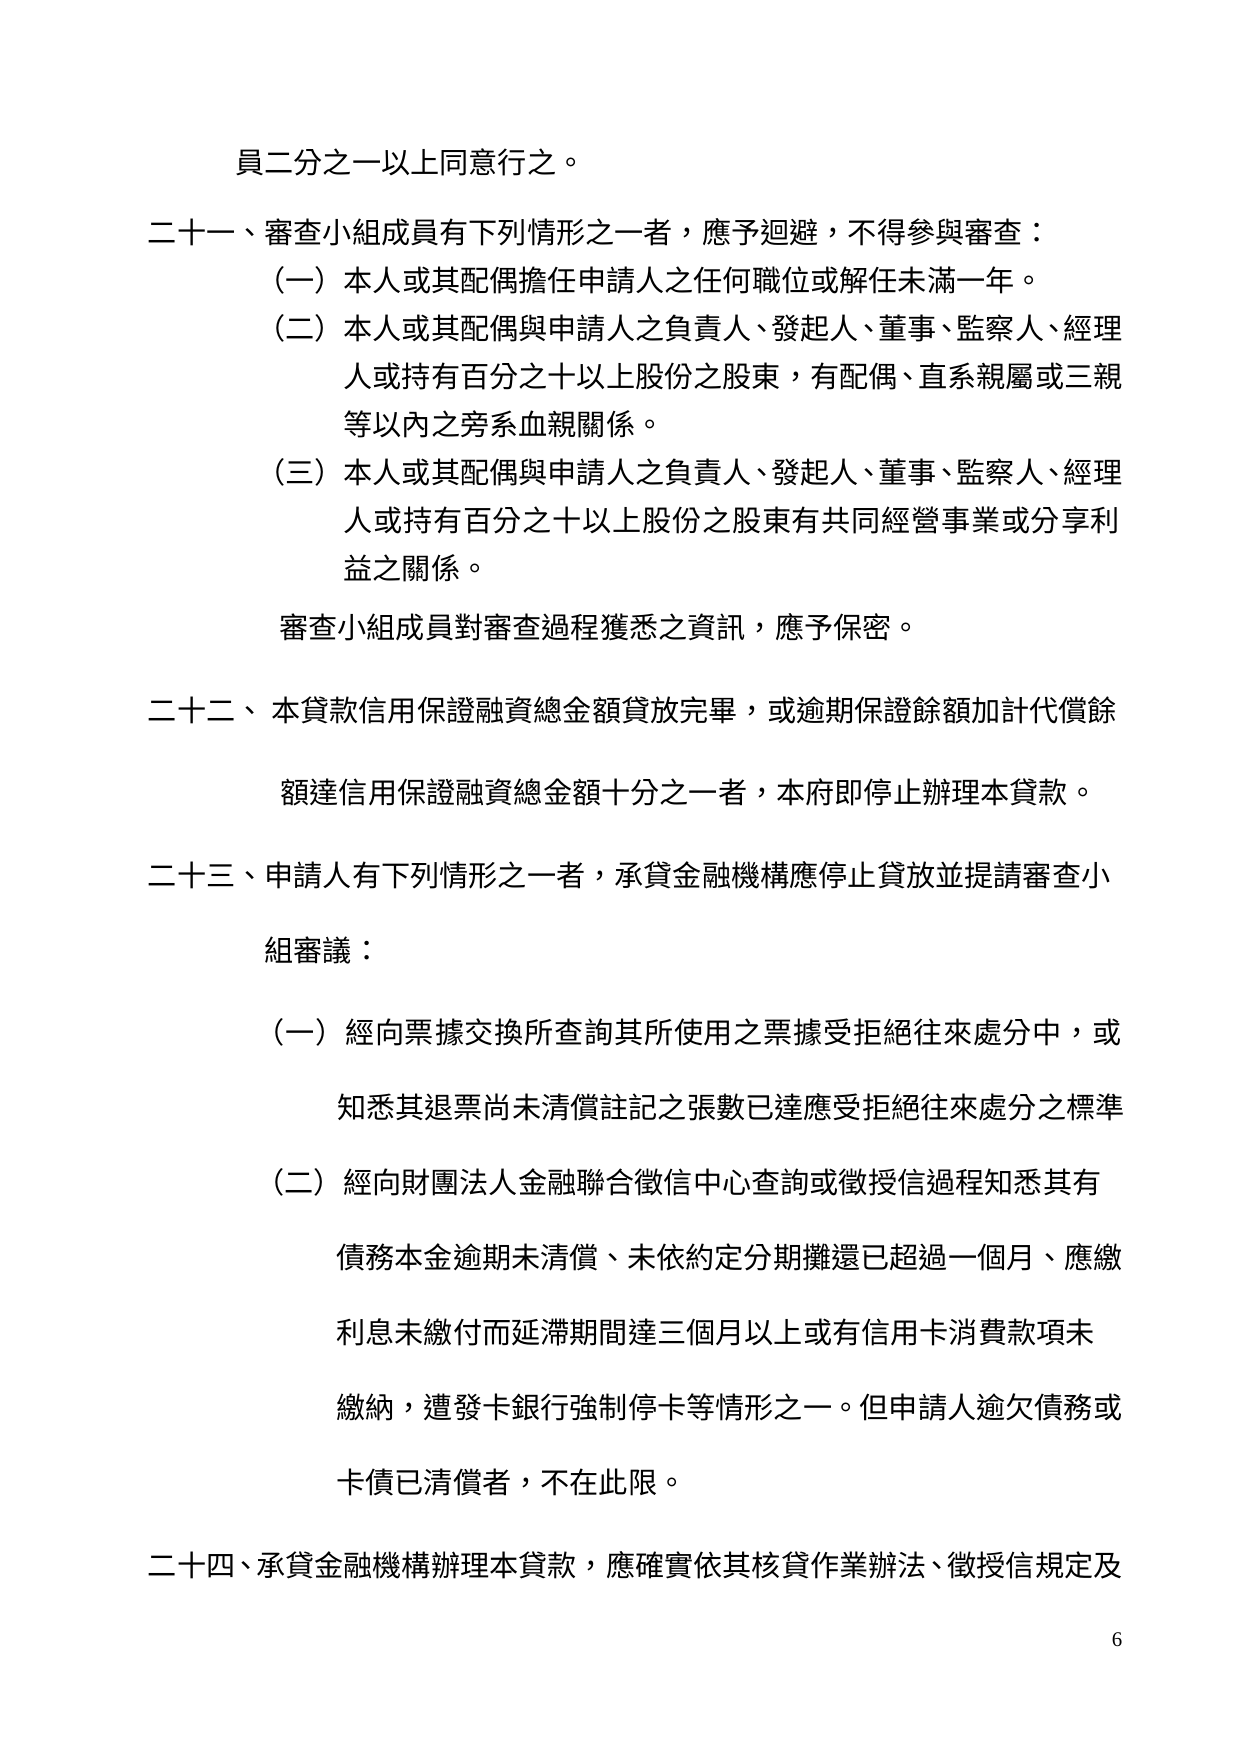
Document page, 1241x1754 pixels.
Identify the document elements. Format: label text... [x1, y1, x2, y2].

text （二）經向財團法人金融聯合徵信中心查詢或徵授信過程知悉其有債務本金逾期未清償、未依約定分期攤還已超過一個月、應繳利息未繳付而延滯期間達三個月以上或有信用卡消費款項未繳納，遭發卡銀行強制停卡等情形之一。但申請人逾欠債務或卡債已清償者，不在此限。 [255, 1144, 1122, 1519]
text 二十三、申請人有下列情形之一者，承貸金融機構應停止貸放並提請審查小組審議： [148, 836, 1122, 986]
text 二十一、審查小組成員有下列情形之一者，應予迴避，不得參與審查： [148, 205, 1122, 253]
text （一）經向票據交換所查詢其所使用之票據受拒絕往來處分中，或知悉其退票尚未清償註記之張數已達應受拒絕往來處分之標準。 [255, 994, 1122, 1144]
subtitle 二十四、承貸金融機構辦理本貸款，應確實依其核貸作業辦法、徵授信規定及 [148, 1526, 1122, 1601]
subtitle 審查小組成員對審查過程獲悉之資訊，應予保密。 [148, 589, 1122, 664]
text （三）本人或其配偶與申請人之負責人、發起人、董事、監察人、經理人或持有百分之十以上股份之股東有共同經營事業或分享利益之關係。 [256, 445, 1122, 589]
subtitle 員二分之一以上同意行之。 [148, 123, 1122, 198]
text 二十二、 本貸款信用保證融資總金額貸放完畢，或逾期保證餘額加計代償餘 [148, 671, 1122, 746]
text （二）本人或其配偶與申請人之負責人、發起人、董事、監察人、經理人或持有百分之十以上股份之股東，有配偶、直系親屬或三親等以內之旁系血親關係。 [256, 301, 1122, 445]
text 額達信用保證融資總金額十分之一者，本府即停止辦理本貸款。 [206, 754, 1122, 829]
text （一）本人或其配偶擔任申請人之任何職位或解任未滿一年。 [212, 253, 1122, 301]
